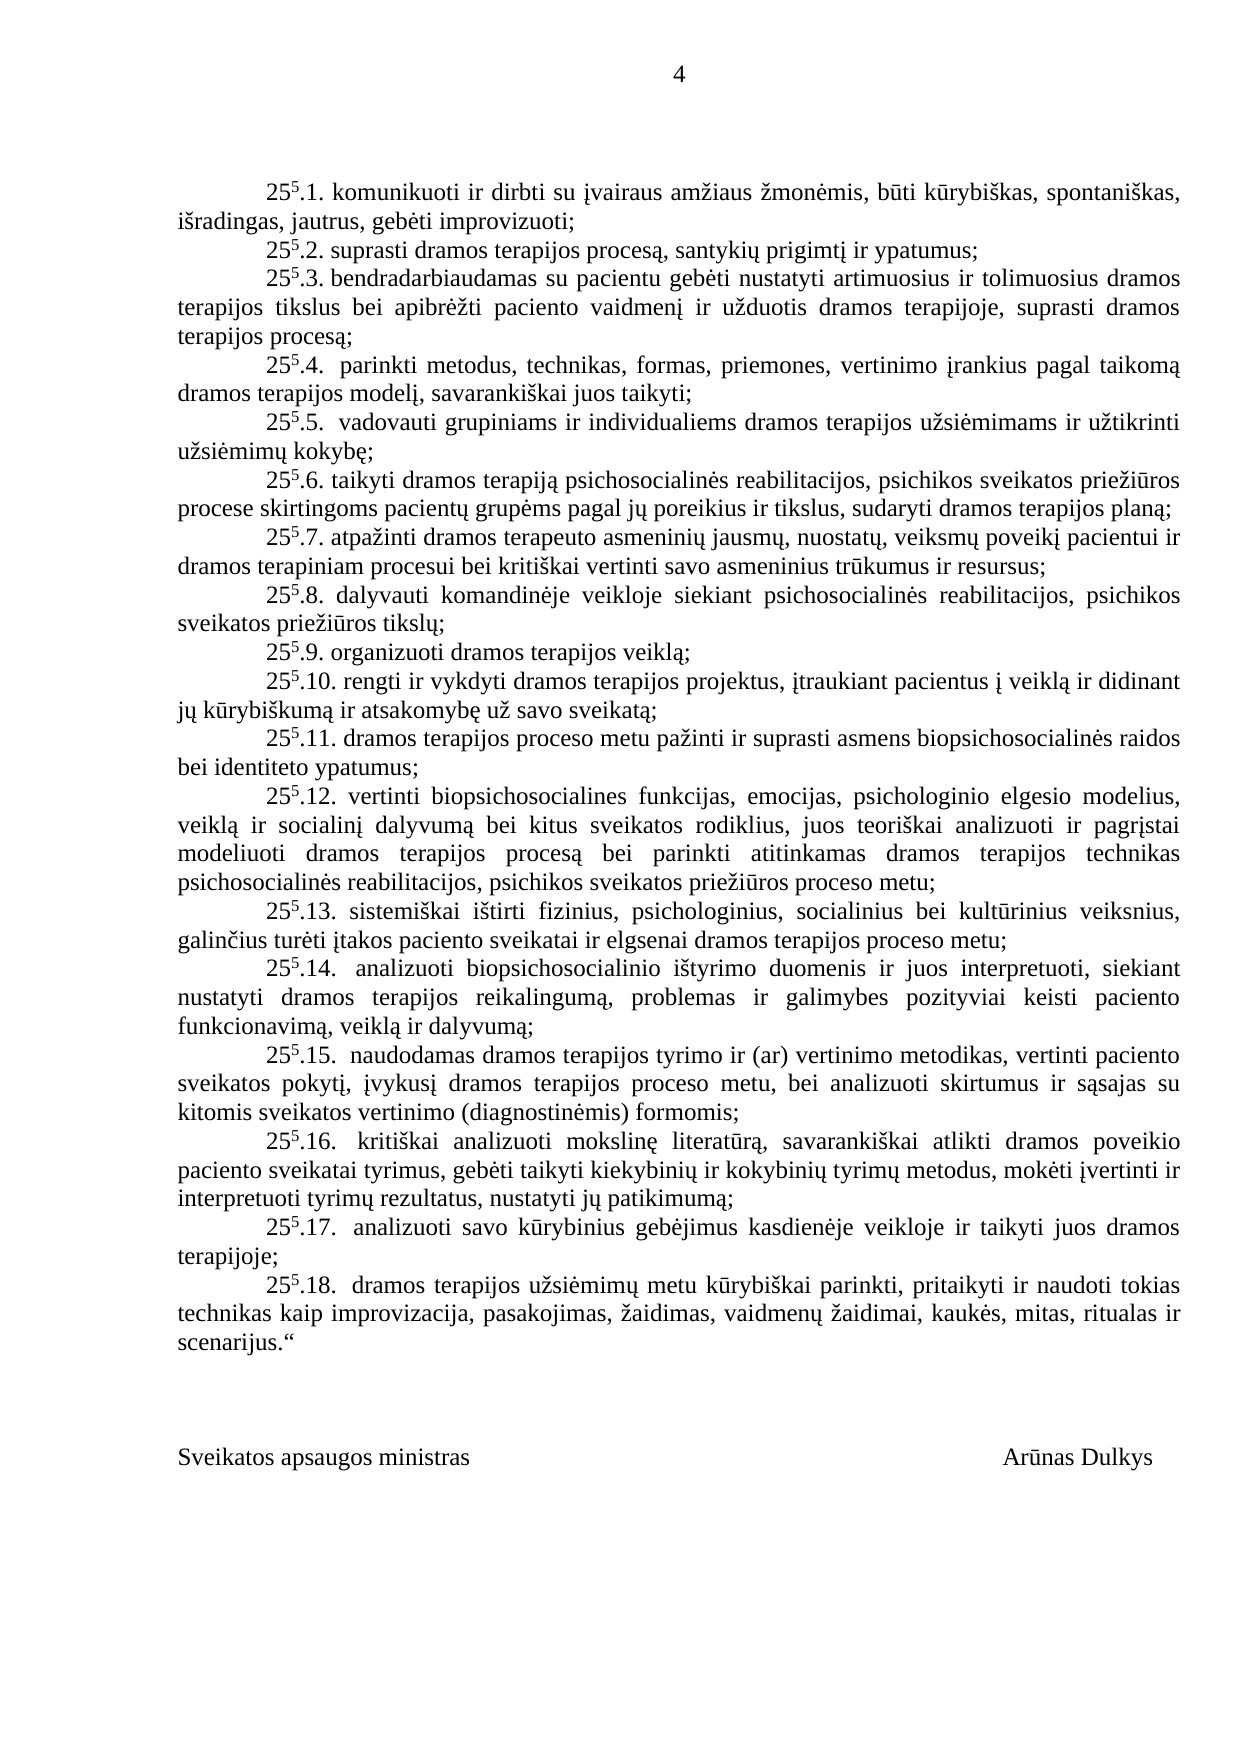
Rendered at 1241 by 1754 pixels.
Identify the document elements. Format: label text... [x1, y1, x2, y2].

text 255.6. taikyti dramos terapiją psichosocialinės reabilitacijos, psichikos sveikatos priežiūros procese skirtingoms pacientų grupėms pagal jų poreikius ir tikslus, sudaryti dramos terapijos planą; [177, 465, 1181, 522]
text 255.3. bendradarbiaudamas su pacientu gebėti nustatyti artimuosius ir tolimuosius dramos terapijos tikslus bei apibrėžti paciento vaidmenį ir užduotis dramos terapijoje, suprasti dramos terapijos procesą; [177, 263, 1181, 350]
text 255.10. rengti ir vykdyti dramos terapijos projektus, įtraukiant pacientus į veiklą ir didinant jų kūrybiškumą ir atsakomybę už savo sveikatą; [177, 666, 1181, 723]
text 255.1. komunikuoti ir dirbti su įvairaus amžiaus žmonėmis, būti kūrybiškas, spontaniškas, išradingas, jautrus, gebėti improvizuoti; [177, 177, 1181, 235]
text 255.2. suprasti dramos terapijos procesą, santykių prigimtį ir ypatumus; [177, 235, 1181, 263]
text 255.13. sistemiškai ištirti fizinius, psichologinius, socialinius bei kultūrinius veiksnius, galinčius turėti įtakos paciento sveikatai ir elgsenai dramos terapijos proceso metu; [177, 896, 1181, 953]
text 255.17. analizuoti savo kūrybinius gebėjimus kasdienėje veikloje ir taikyti juos dramos terapijoje; [177, 1212, 1181, 1270]
text 255.9. organizuoti dramos terapijos veiklą; [177, 637, 1181, 666]
text Sveikatos apsaugos ministras Arūnas Dulkys [177, 1442, 1181, 1471]
text 255.15. naudodamas dramos terapijos tyrimo ir (ar) vertinimo metodikas, vertinti paciento sveikatos pokytį, įvykusį dramos terapijos proceso metu, bei analizuoti skirtumus ir sąsajas su kitomis sveikatos vertinimo (diagnostinėmis) formomis; [177, 1040, 1181, 1126]
text 255.4. parinkti metodus, technikas, formas, priemones, vertinimo įrankius pagal taikomą dramos terapijos modelį, savarankiškai juos taikyti; [177, 350, 1181, 407]
text 255.7. atpažinti dramos terapeuto asmeninių jausmų, nuostatų, veiksmų poveikį pacientui ir dramos terapiniam procesui bei kritiškai vertinti savo asmeninius trūkumus ir resursus; [177, 522, 1181, 580]
text 255.12. vertinti biopsichosocialines funkcijas, emocijas, psichologinio elgesio modelius, veiklą ir socialinį dalyvumą bei kitus sveikatos rodiklius, juos teoriškai analizuoti ir pagrįstai modeliuoti dramos terapijos procesą bei parinkti atitinkamas dramos terapijos technikas psichosocialinės reabilitacijos, psichikos sveikatos priežiūros proceso metu; [177, 781, 1181, 896]
text 255.8. dalyvauti komandinėje veikloje siekiant psichosocialinės reabilitacijos, psichikos sveikatos priežiūros tikslų; [177, 580, 1181, 637]
text 255.11. dramos terapijos proceso metu pažinti ir suprasti asmens biopsichosocialinės raidos bei identiteto ypatumus; [177, 723, 1181, 781]
text 255.5. vadovauti grupiniams ir individualiems dramos terapijos užsiėmimams ir užtikrinti užsiėmimų kokybę; [177, 407, 1181, 465]
text 255.16. kritiškai analizuoti mokslinę literatūrą, savarankiškai atlikti dramos poveikio paciento sveikatai tyrimus, gebėti taikyti kiekybinių ir kokybinių tyrimų metodus, mokėti įvertinti ir interpretuoti tyrimų rezultatus, nustatyti jų patikimumą; [177, 1126, 1181, 1212]
text 255.14. analizuoti biopsichosocialinio ištyrimo duomenis ir juos interpretuoti, siekiant nustatyti dramos terapijos reikalingumą, problemas ir galimybes pozityviai keisti paciento funkcionavimą, veiklą ir dalyvumą; [177, 953, 1181, 1040]
text 255.18. dramos terapijos užsiėmimų metu kūrybiškai parinkti, pritaikyti ir naudoti tokias technikas kaip improvizacija, pasakojimas, žaidimas, vaidmenų žaidimai, kaukės, mitas, ritualas ir scenarijus.“ [177, 1270, 1181, 1356]
